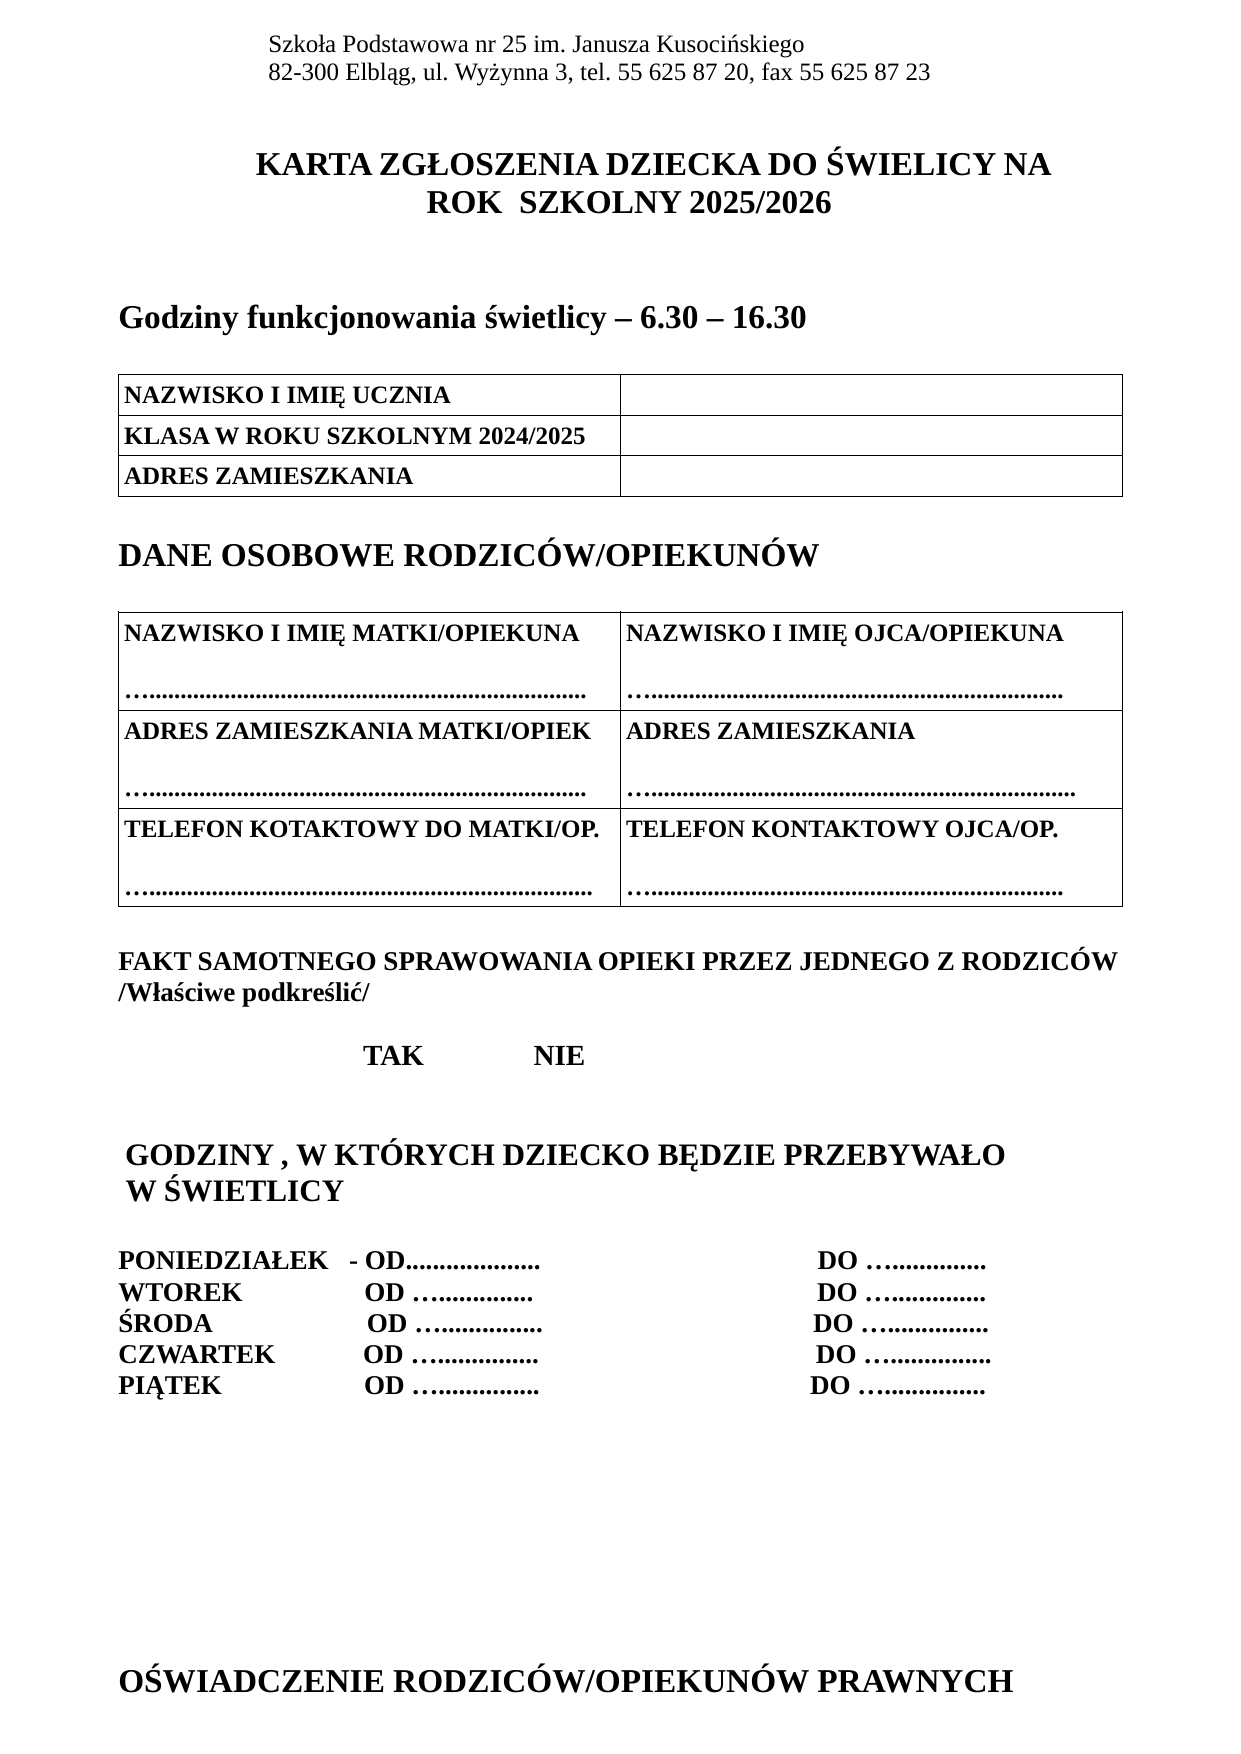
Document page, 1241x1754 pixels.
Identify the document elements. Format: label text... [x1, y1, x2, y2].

text KARTA ZGŁOSZENIA DZIECKA DO ŚWIELICY NA [118, 144, 1122, 182]
table_cell ADRES ZAMIESZKANIA MATKI/OPIEK …...................................................................... [119, 711, 620, 808]
text Szkoła Podstawowa nr 25 im. Janusza Kusocińskiego [118, 29, 1122, 57]
text DANE OSOBOWE RODZICÓW/OPIEKUNÓW [118, 535, 1122, 573]
text Godziny funkcjonowania świetlicy – 6.30 – 16.30 [118, 297, 1122, 335]
table_cell [621, 456, 1122, 496]
table_cell [621, 416, 1122, 455]
text ŚRODA OD …............... DO …............... [118, 1307, 1122, 1338]
text CZWARTEK OD …............... DO …............... [118, 1338, 1122, 1369]
text GODZINY , W KTÓRYCH DZIECKO BĘDZIE PRZEBYWAŁO [118, 1137, 1122, 1173]
text /Właściwe podkreślić/ [118, 976, 1122, 1007]
text FAKT SAMOTNEGO SPRAWOWANIA OPIEKI PRZEZ JEDNEGO Z RODZICÓW [118, 945, 1122, 976]
text 82-300 Elbląg, ul. Wyżynna 3, tel. 55 625 87 20, fax 55 625 87 23 [118, 57, 1122, 86]
text W ŚWIETLICY [118, 1173, 1122, 1208]
table_cell ADRES ZAMIESZKANIA [119, 456, 620, 496]
text PONIEDZIAŁEK - OD.................... DO ….............. [118, 1244, 1122, 1276]
text WTOREK OD ….............. DO ….............. [118, 1276, 1122, 1307]
text OŚWIADCZENIE RODZICÓW/OPIEKUNÓW PRAWNYCH [118, 1661, 1122, 1700]
table_cell TELEFON KONTAKTOWY OJCA/OP. ….................................................................. [621, 809, 1122, 906]
table_header NAZWISKO I IMIĘ OJCA/OPIEKUNA ….................................................................. [621, 613, 1122, 710]
table_header NAZWISKO I IMIĘ UCZNIA [119, 375, 620, 414]
text PIĄTEK OD …............... DO …............... [118, 1369, 1122, 1400]
text TAK NIE [118, 1038, 1122, 1072]
table_header [621, 375, 1122, 414]
text ROK SZKOLNY 2025/2026 [118, 182, 1122, 220]
table_cell KLASA W ROKU SZKOLNYM 2024/2025 [119, 416, 620, 455]
table_cell TELEFON KOTAKTOWY DO MATKI/OP. …....................................................................... [119, 809, 620, 906]
table_header NAZWISKO I IMIĘ MATKI/OPIEKUNA …...................................................................... [119, 613, 620, 710]
table_cell ADRES ZAMIESZKANIA ….................................................................... [621, 711, 1122, 808]
